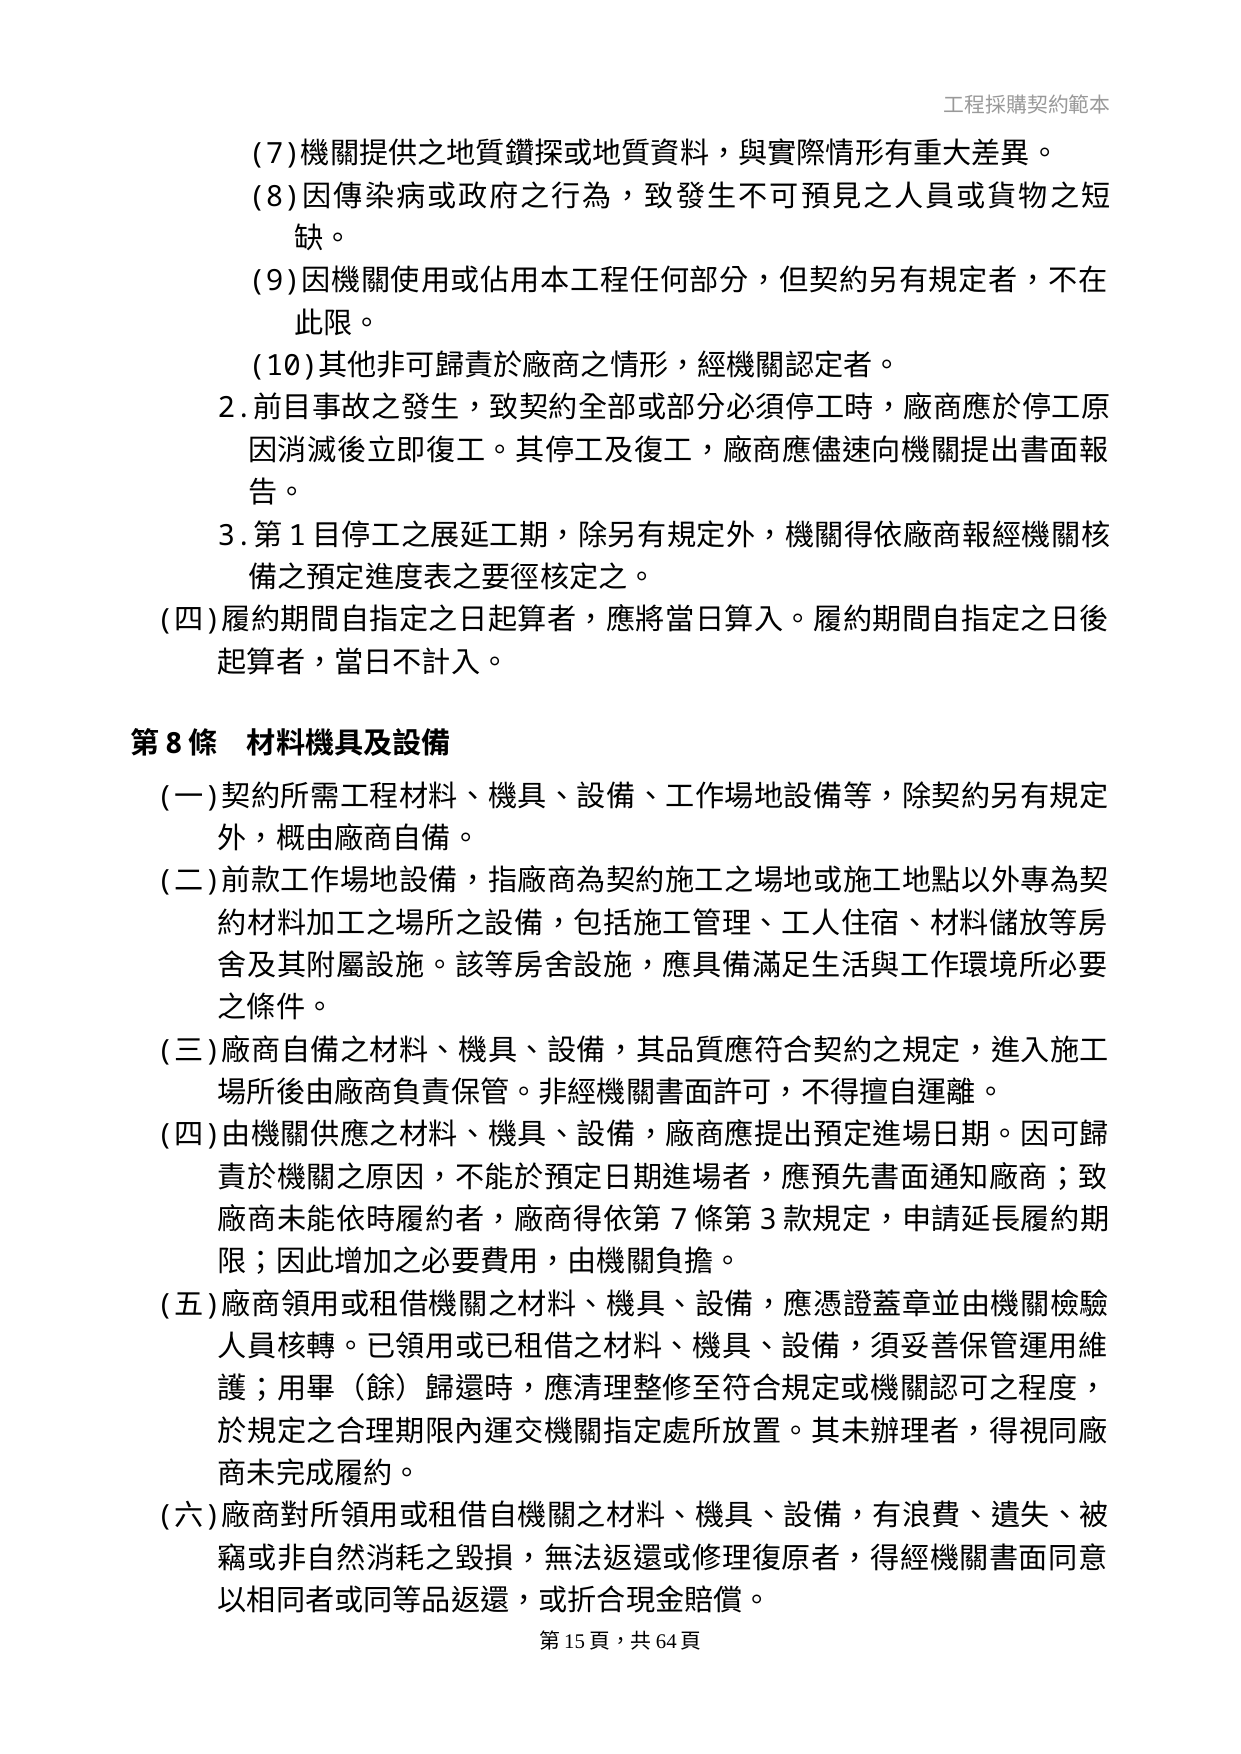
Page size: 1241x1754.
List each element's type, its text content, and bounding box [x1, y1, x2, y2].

text (三)廠商自備之材料、機具、設備，其品質應符合契約之規定，進入施工場所後由廠商負責保管。非經機關書面許可，不得擅自運離。 [156, 1026, 1110, 1111]
text (二)前款工作場地設備，指廠商為契約施工之場地或施工地點以外專為契約材料加工之場所之設備，包括施工管理、工人住宿、材料儲放等房舍及其附屬設施。該等房舍設施，應具備滿足生活與工作環境所必要之條件。 [156, 857, 1110, 1026]
text (10)其他非可歸責於廠商之情形，經機關認定者。 [248, 342, 1110, 384]
text (一)契約所需工程材料、機具、設備、工作場地設備等，除契約另有規定外，概由廠商自備。 [156, 772, 1110, 857]
text (9)因機關使用或佔用本工程任何部分，但契約另有規定者，不在此限。 [248, 257, 1110, 342]
text (四)由機關供應之材料、機具、設備，廠商應提出預定進場日期。因可歸責於機關之原因，不能於預定日期進場者，應預先書面通知廠商；致廠商未能依時履約者，廠商得依第7條第3款規定，申請延長履約期限；因此增加之必要費用，由機關負擔。 [156, 1111, 1110, 1280]
text (7)機關提供之地質鑽探或地質資料，與實際情形有重大差異。 [248, 130, 1110, 172]
text 第8條 材料機具及設備 [130, 720, 1110, 762]
text (四)履約期間自指定之日起算者，應將當日算入。履約期間自指定之日後起算者，當日不計入。 [156, 596, 1110, 680]
text 2.前目事故之發生，致契約全部或部分必須停工時，廠商應於停工原因消滅後立即復工。其停工及復工，廠商應儘速向機關提出書面報告。 [217, 384, 1110, 511]
text 3.第1目停工之展延工期，除另有規定外，機關得依廠商報經機關核備之預定進度表之要徑核定之。 [217, 511, 1110, 596]
text (8)因傳染病或政府之行為，致發生不可預見之人員或貨物之短缺。 [248, 172, 1110, 257]
text (六)廠商對所領用或租借自機關之材料、機具、設備，有浪費、遺失、被竊或非自然消耗之毀損，無法返還或修理復原者，得經機關書面同意以相同者或同等品返還，或折合現金賠償。 [156, 1492, 1110, 1619]
text (五)廠商領用或租借機關之材料、機具、設備，應憑證蓋章並由機關檢驗人員核轉。已領用或已租借之材料、機具、設備，須妥善保管運用維護；用畢（餘）歸還時，應清理整修至符合規定或機關認可之程度，於規定之合理期限內運交機關指定處所放置。其未辦理者，得視同廠商未完成履約。 [156, 1280, 1110, 1492]
